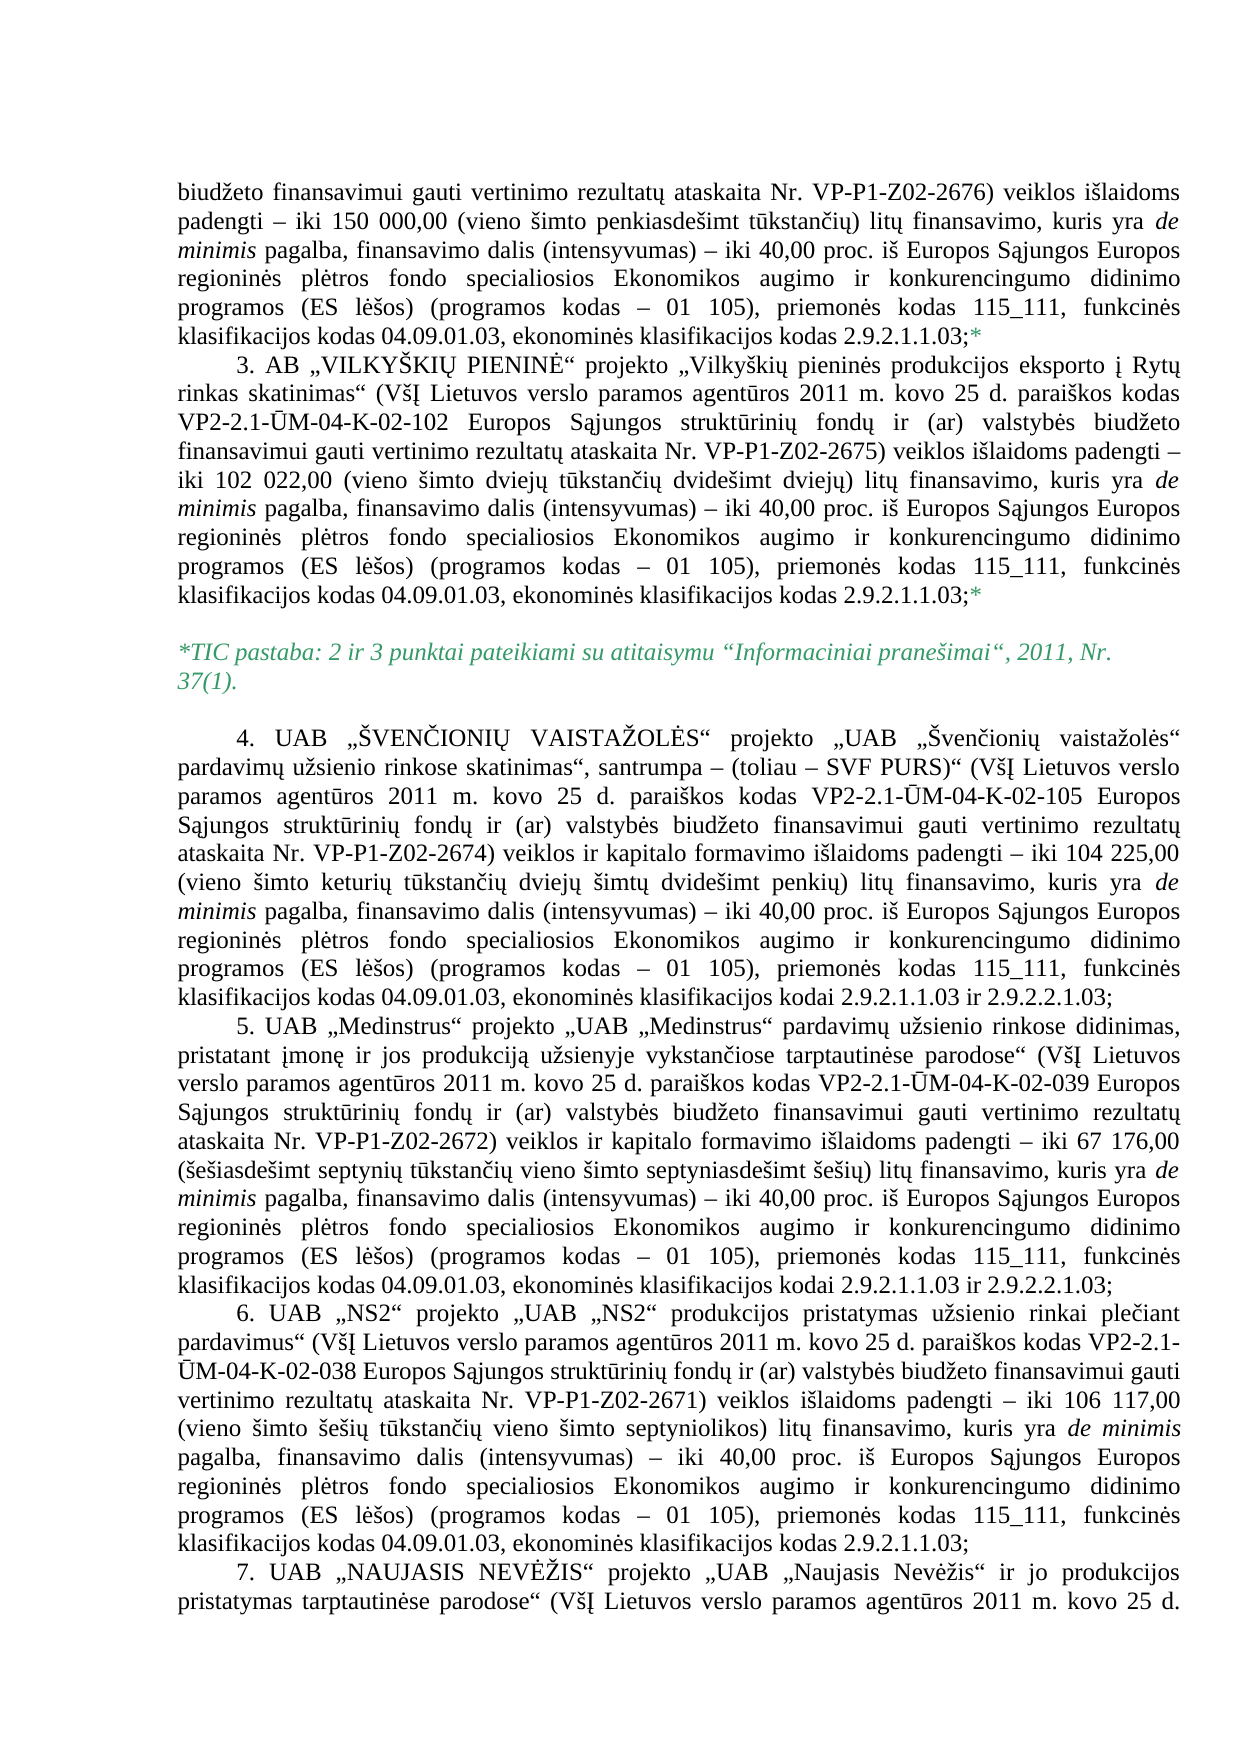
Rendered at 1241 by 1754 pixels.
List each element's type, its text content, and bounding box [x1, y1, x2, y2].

text 4. UAB „ŠVENČIONIŲ VAISTAŽOLĖS“ projekto „UAB „Švenčionių vaistažolės“ pardavimų užsienio rinkose skatinimas“, santrumpa – (toliau – SVF PURS)“ (VšĮ Lietuvos verslo paramos agentūros 2011 m. kovo 25 d. paraiškos kodas VP2-2.1-ŪM-04-K-02-105 Europos Sąjungos struktūrinių fondų ir (ar) valstybės biudžeto finansavimui gauti vertinimo rezultatų ataskaita Nr. VP-P1-Z02-2674) veiklos ir kapitalo formavimo išlaidoms padengti – iki 104 225,00 (vieno šimto keturių tūkstančių dviejų šimtų dvidešimt penkių) litų finansavimo, kuris yra de minimis pagalba, finansavimo dalis (intensyvumas) – iki 40,00 proc. iš Europos Sąjungos Europos regioninės plėtros fondo specialiosios Ekonomikos augimo ir konkurencingumo didinimo programos (ES lėšos) (programos kodas – 01 105), priemonės kodas 115_111, funkcinės klasifikacijos kodas 04.09.01.03, ekonominės klasifikacijos kodai 2.9.2.1.1.03 ir 2.9.2.2.1.03; [177, 723, 1181, 1011]
text 3. AB „VILKYŠKIŲ PIENINĖ“ projekto „Vilkyškių pieninės produkcijos eksporto į Rytų rinkas skatinimas“ (VšĮ Lietuvos verslo paramos agentūros 2011 m. kovo 25 d. paraiškos kodas VP2-2.1-ŪM-04-K-02-102 Europos Sąjungos struktūrinių fondų ir (ar) valstybės biudžeto finansavimui gauti vertinimo rezultatų ataskaita Nr. VP-P1-Z02-2675) veiklos išlaidoms padengti – iki 102 022,00 (vieno šimto dviejų tūkstančių dvidešimt dviejų) litų finansavimo, kuris yra de minimis pagalba, finansavimo dalis (intensyvumas) – iki 40,00 proc. iš Europos Sąjungos Europos regioninės plėtros fondo specialiosios Ekonomikos augimo ir konkurencingumo didinimo programos (ES lėšos) (programos kodas – 01 105), priemonės kodas 115_111, funkcinės klasifikacijos kodas 04.09.01.03, ekonominės klasifikacijos kodas 2.9.2.1.1.03;* [177, 350, 1181, 608]
text 7. UAB „NAUJASIS NEVĖŽIS“ projekto „UAB „Naujasis Nevėžis“ ir jo produkcijos pristatymas tarptautinėse parodose“ (VšĮ Lietuvos verslo paramos agentūros 2011 m. kovo 25 d. [177, 1557, 1181, 1615]
text *TIC pastaba: 2 ir 3 punktai pateikiami su atitaisymu “Informaciniai pranešimai“, 2011, Nr. 37(1). [177, 637, 1181, 695]
text 5. UAB „Medinstrus“ projekto „UAB „Medinstrus“ pardavimų užsienio rinkose didinimas, pristatant įmonę ir jos produkciją užsienyje vykstančiose tarptautinėse parodose“ (VšĮ Lietuvos verslo paramos agentūros 2011 m. kovo 25 d. paraiškos kodas VP2-2.1-ŪM-04-K-02-039 Europos Sąjungos struktūrinių fondų ir (ar) valstybės biudžeto finansavimui gauti vertinimo rezultatų ataskaita Nr. VP-P1-Z02-2672) veiklos ir kapitalo formavimo išlaidoms padengti – iki 67 176,00 (šešiasdešimt septynių tūkstančių vieno šimto septyniasdešimt šešių) litų finansavimo, kuris yra de minimis pagalba, finansavimo dalis (intensyvumas) – iki 40,00 proc. iš Europos Sąjungos Europos regioninės plėtros fondo specialiosios Ekonomikos augimo ir konkurencingumo didinimo programos (ES lėšos) (programos kodas – 01 105), priemonės kodas 115_111, funkcinės klasifikacijos kodas 04.09.01.03, ekonominės klasifikacijos kodai 2.9.2.1.1.03 ir 2.9.2.2.1.03; [177, 1011, 1181, 1298]
text 6. UAB „NS2“ projekto „UAB „NS2“ produkcijos pristatymas užsienio rinkai plečiant pardavimus“ (VšĮ Lietuvos verslo paramos agentūros 2011 m. kovo 25 d. paraiškos kodas VP2-2.1-ŪM-04-K-02-038 Europos Sąjungos struktūrinių fondų ir (ar) valstybės biudžeto finansavimui gauti vertinimo rezultatų ataskaita Nr. VP-P1-Z02-2671) veiklos išlaidoms padengti – iki 106 117,00 (vieno šimto šešių tūkstančių vieno šimto septyniolikos) litų finansavimo, kuris yra de minimis pagalba, finansavimo dalis (intensyvumas) – iki 40,00 proc. iš Europos Sąjungos Europos regioninės plėtros fondo specialiosios Ekonomikos augimo ir konkurencingumo didinimo programos (ES lėšos) (programos kodas – 01 105), priemonės kodas 115_111, funkcinės klasifikacijos kodas 04.09.01.03, ekonominės klasifikacijos kodas 2.9.2.1.1.03; [177, 1298, 1181, 1557]
text biudžeto finansavimui gauti vertinimo rezultatų ataskaita Nr. VP-P1-Z02-2676) veiklos išlaidoms padengti – iki 150 000,00 (vieno šimto penkiasdešimt tūkstančių) litų finansavimo, kuris yra de minimis pagalba, finansavimo dalis (intensyvumas) – iki 40,00 proc. iš Europos Sąjungos Europos regioninės plėtros fondo specialiosios Ekonomikos augimo ir konkurencingumo didinimo programos (ES lėšos) (programos kodas – 01 105), priemonės kodas 115_111, funkcinės klasifikacijos kodas 04.09.01.03, ekonominės klasifikacijos kodas 2.9.2.1.1.03;* [177, 177, 1181, 350]
